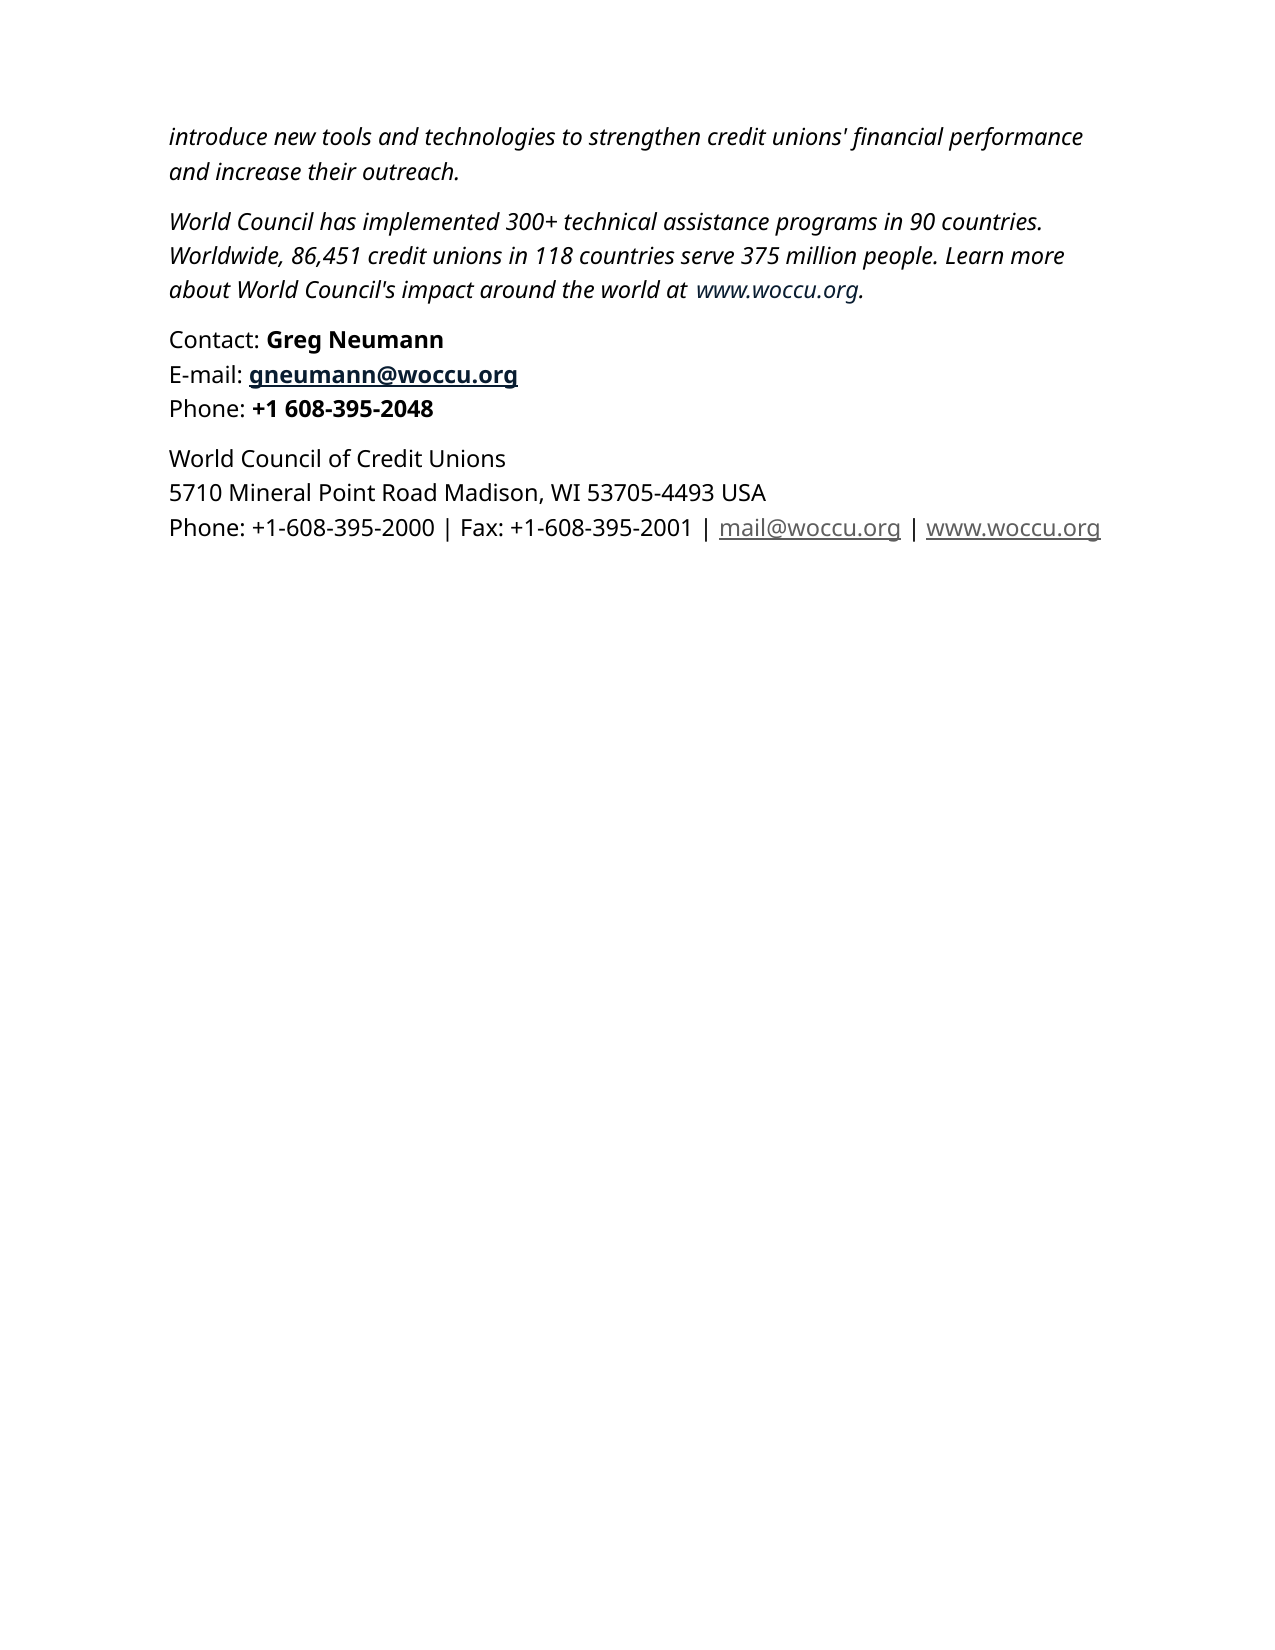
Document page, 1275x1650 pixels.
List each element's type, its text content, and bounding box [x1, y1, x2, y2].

table_header introduce new tools and technologies to strengthen credit unions' financial performance and increase their outreach. World Council has implemented 300+ technical assistance programs in 90 countries. Worldwide, 86,451 credit unions in 118 countries serve 375 million people. Learn more about World Council's impact around the world at www.woccu.org. Contact: Greg Neumann E-mail: gneumann@woccu.org Phone: +1 608-395-2048 [169, 118, 1106, 440]
table_cell World Council of Credit Unions 5710 Mineral Point Road Madison, WI 53705-4493 USA Phone: +1-608-395-2000 | Fax: +1-608-395-2001 | mail@woccu.org | www.woccu.org [169, 440, 1106, 630]
